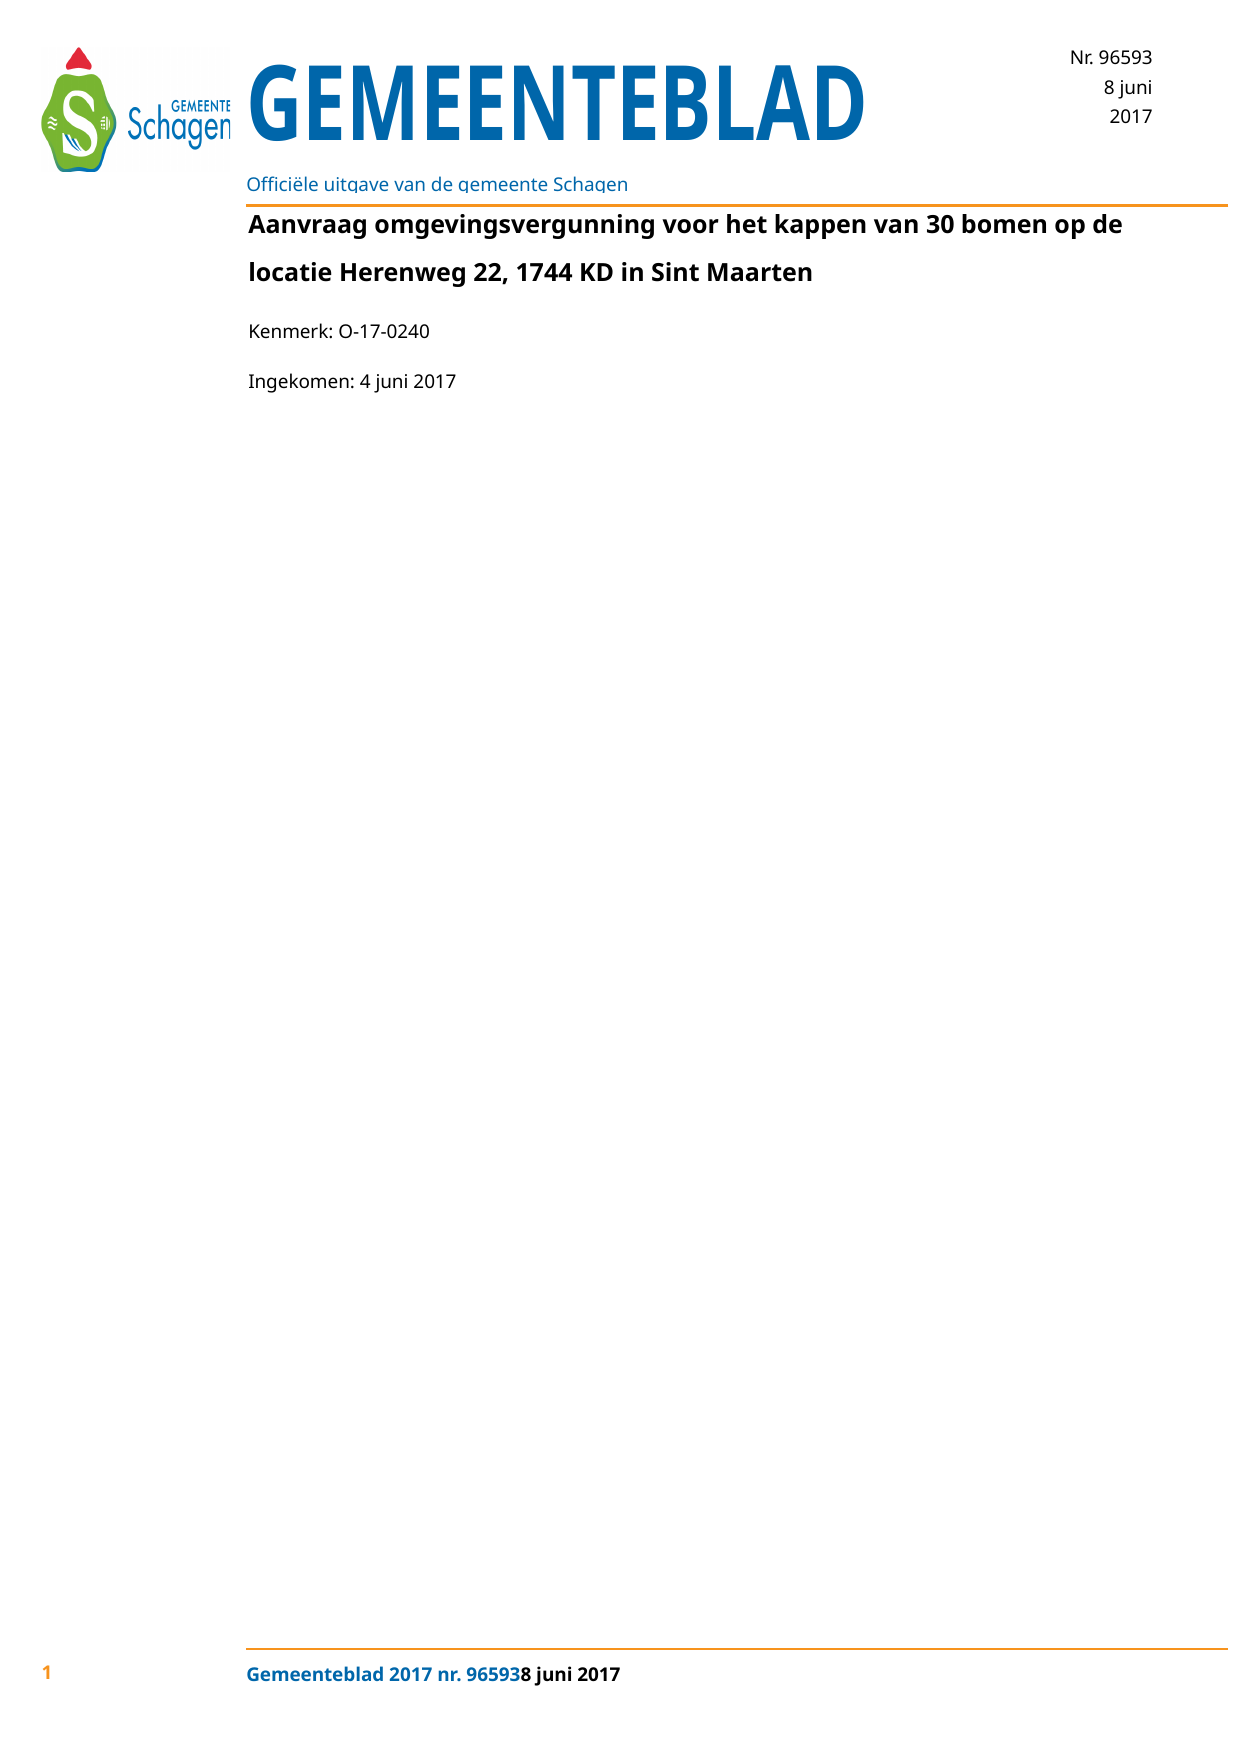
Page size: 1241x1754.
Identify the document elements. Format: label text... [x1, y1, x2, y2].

text Ingekomen: 4 juni 2017 [248, 368, 1152, 394]
picture [41, 47, 231, 172]
text Aanvraag omgevingsvergunning voor het kappen van 30 bomen op de locatie Herenweg 22, 1744 KD in Sint Maarten [248, 207, 1152, 288]
text Kenmerk: O-17-0240 [248, 318, 1152, 344]
